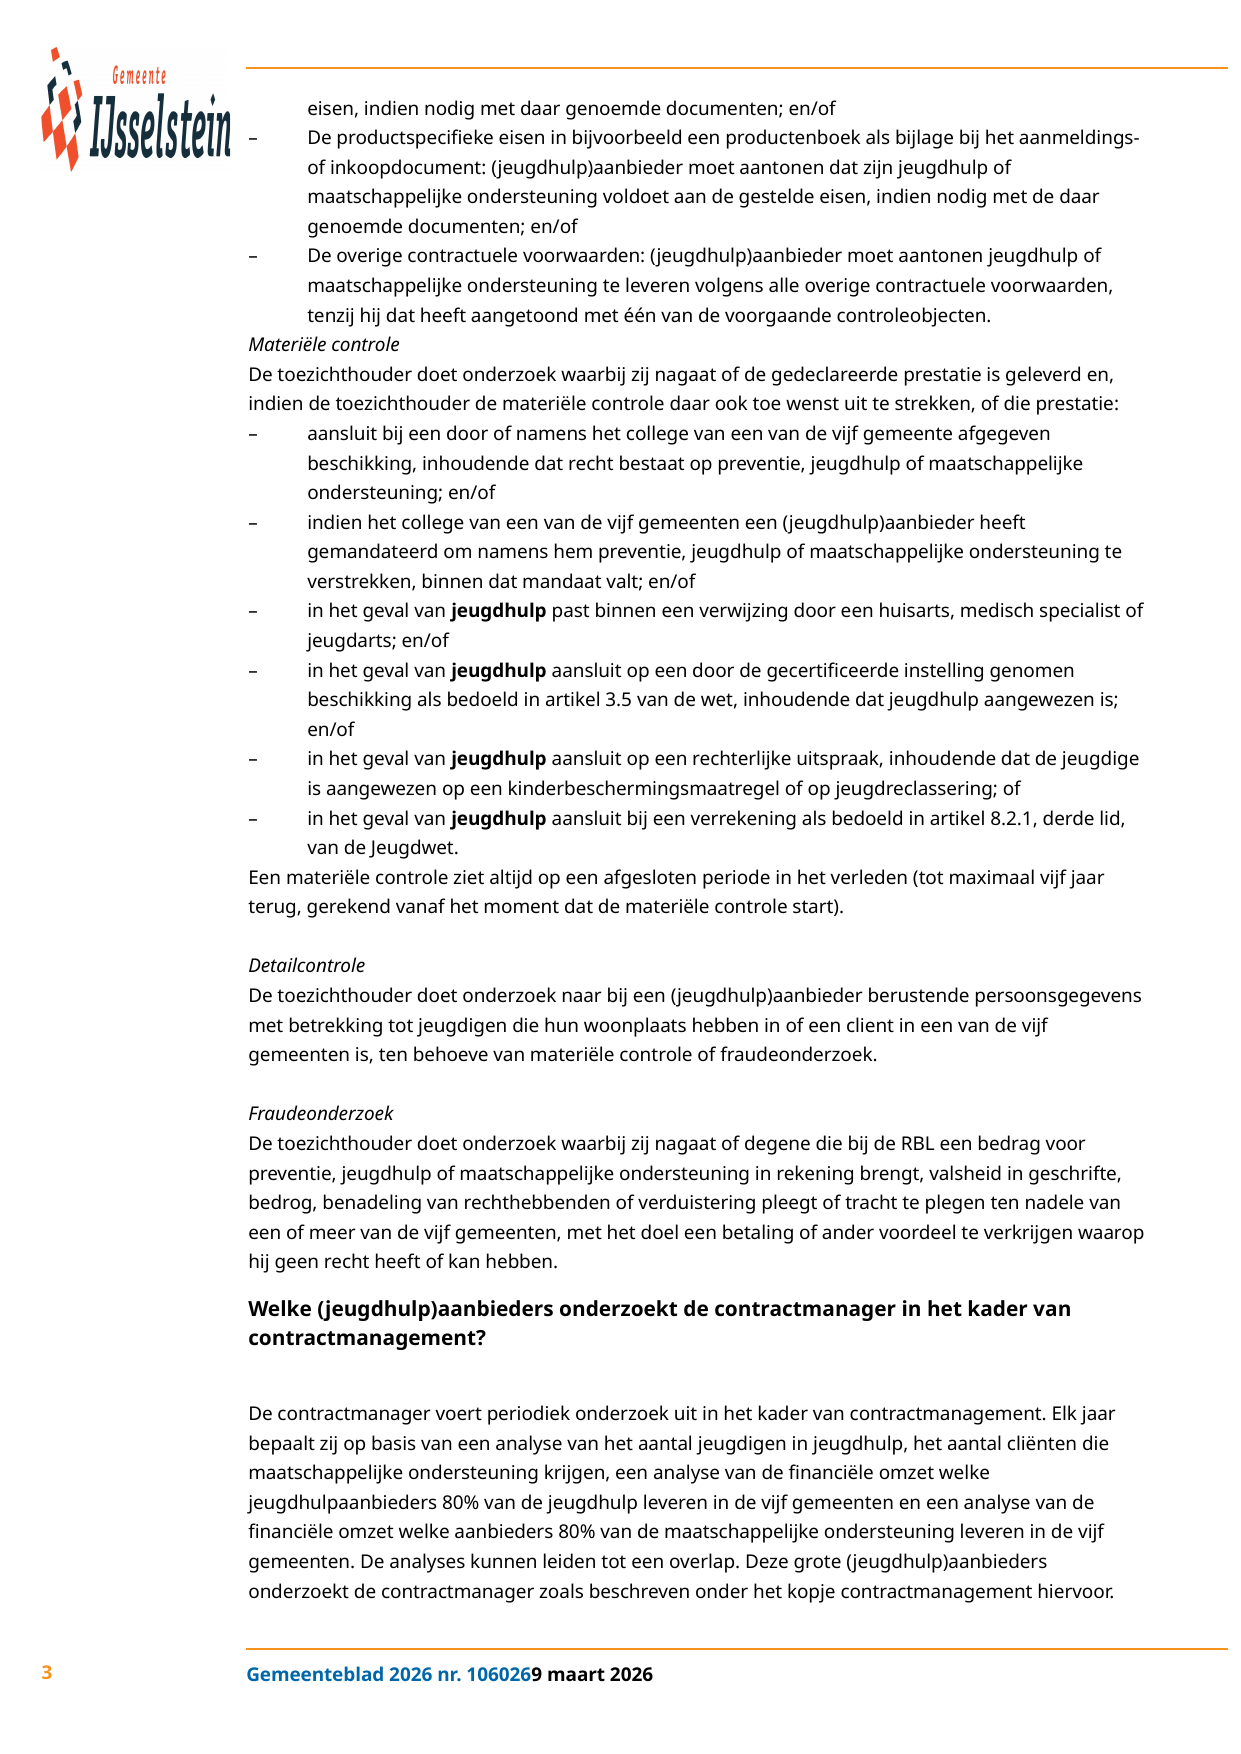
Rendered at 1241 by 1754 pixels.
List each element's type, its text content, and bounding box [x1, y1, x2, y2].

list De productspecifieke eisen in bijvoorbeeld een productenboek als bijlage bij het aanmeldings- of inkoopdocument: (jeugdhulp)aanbieder moet aantonen dat zijn jeugdhulp of maatschappelijke ondersteuning voldoet aan de gestelde eisen, indien nodig met de daar genoemde documenten; en/of [248, 124, 1152, 239]
text Detailcontrole [248, 953, 1152, 978]
list in het geval van jeugdhulp aansluit op een door de gecertificeerde instelling genomen beschikking als bedoeld in artikel 3.5 van de wet, inhoudende dat jeugdhulp aangewezen is; en/of [248, 657, 1152, 742]
text De contractmanager voert periodiek onderzoek uit in het kader van contractmanagement. Elk jaar bepaalt zij op basis van een analyse van het aantal jeugdigen in jeugdhulp, het aantal cliënten die maatschappelijke ondersteuning krijgen, een analyse van de financiële omzet welke jeugdhulpaanbieders 80% van de jeugdhulp leveren in de vijf gemeenten en een analyse van de financiële omzet welke aanbieders 80% van de maatschappelijke ondersteuning leveren in de vijf gemeenten. De analyses kunnen leiden tot een overlap. Deze grote (jeugdhulp)aanbieders onderzoekt de contractmanager zoals beschreven onder het kopje contractmanagement hiervoor. [248, 1400, 1152, 1603]
list De overige contractuele voorwaarden: (jeugdhulp)aanbieder moet aantonen jeugdhulp of maatschappelijke ondersteuning te leveren volgens alle overige contractuele voorwaarden, tenzij hij dat heeft aangetoond met één van de voorgaande controleobjecten. [248, 243, 1152, 328]
picture [41, 47, 231, 172]
list eisen, indien nodig met daar genoemde documenten; en/of [248, 95, 1152, 121]
list in het geval van jeugdhulp aansluit op een rechterlijke uitspraak, inhoudende dat de jeugdige is aangewezen op een kinderbeschermingsmaatregel of op jeugdreclassering; of [248, 746, 1152, 801]
list in het geval van jeugdhulp aansluit bij een verrekening als bedoeld in artikel 8.2.1, derde lid, van de Jeugdwet. [248, 805, 1152, 860]
text Materiële controle [248, 331, 1152, 357]
text Een materiële controle ziet altijd op een afgesloten periode in het verleden (tot maximaal vijf jaar terug, gerekend vanaf het moment dat de materiële controle start). [248, 864, 1152, 919]
text De toezichthouder doet onderzoek waarbij zij nagaat of de gedeclareerde prestatie is geleverd en, indien de toezichthouder de materiële controle daar ook toe wenst uit te strekken, of die prestatie: [248, 361, 1152, 416]
text Fraudeonderzoek [248, 1101, 1152, 1126]
list in het geval van jeugdhulp past binnen een verwijzing door een huisarts, medisch specialist of jeugdarts; en/of [248, 598, 1152, 653]
text De toezichthouder doet onderzoek naar bij een (jeugdhulp)aanbieder berustende persoonsgegevens met betrekking tot jeugdigen die hun woonplaats hebben in of een client in een van de vijf gemeenten is, ten behoeve van materiële controle of fraudeonderzoek. [248, 982, 1152, 1067]
list aansluit bij een door of namens het college van een van de vijf gemeente afgegeven beschikking, inhoudende dat recht bestaat op preventie, jeugdhulp of maatschappelijke ondersteuning; en/of [248, 420, 1152, 505]
text Welke (jeugdhulp)aanbieders onderzoekt de contractmanager in het kader van contractmanagement? [248, 1294, 1152, 1351]
list indien het college van een van de vijf gemeenten een (jeugdhulp)aanbieder heeft gemandateerd om namens hem preventie, jeugdhulp of maatschappelijke ondersteuning te verstrekken, binnen dat mandaat valt; en/of [248, 509, 1152, 594]
text De toezichthouder doet onderzoek waarbij zij nagaat of degene die bij de RBL een bedrag voor preventie, jeugdhulp of maatschappelijke ondersteuning in rekening brengt, valsheid in geschrifte, bedrog, benadeling van rechthebbenden of verduistering pleegt of tracht te plegen ten nadele van een of meer van de vijf gemeenten, met het doel een betaling of ander voordeel te verkrijgen waarop hij geen recht heeft of kan hebben. [248, 1130, 1152, 1274]
